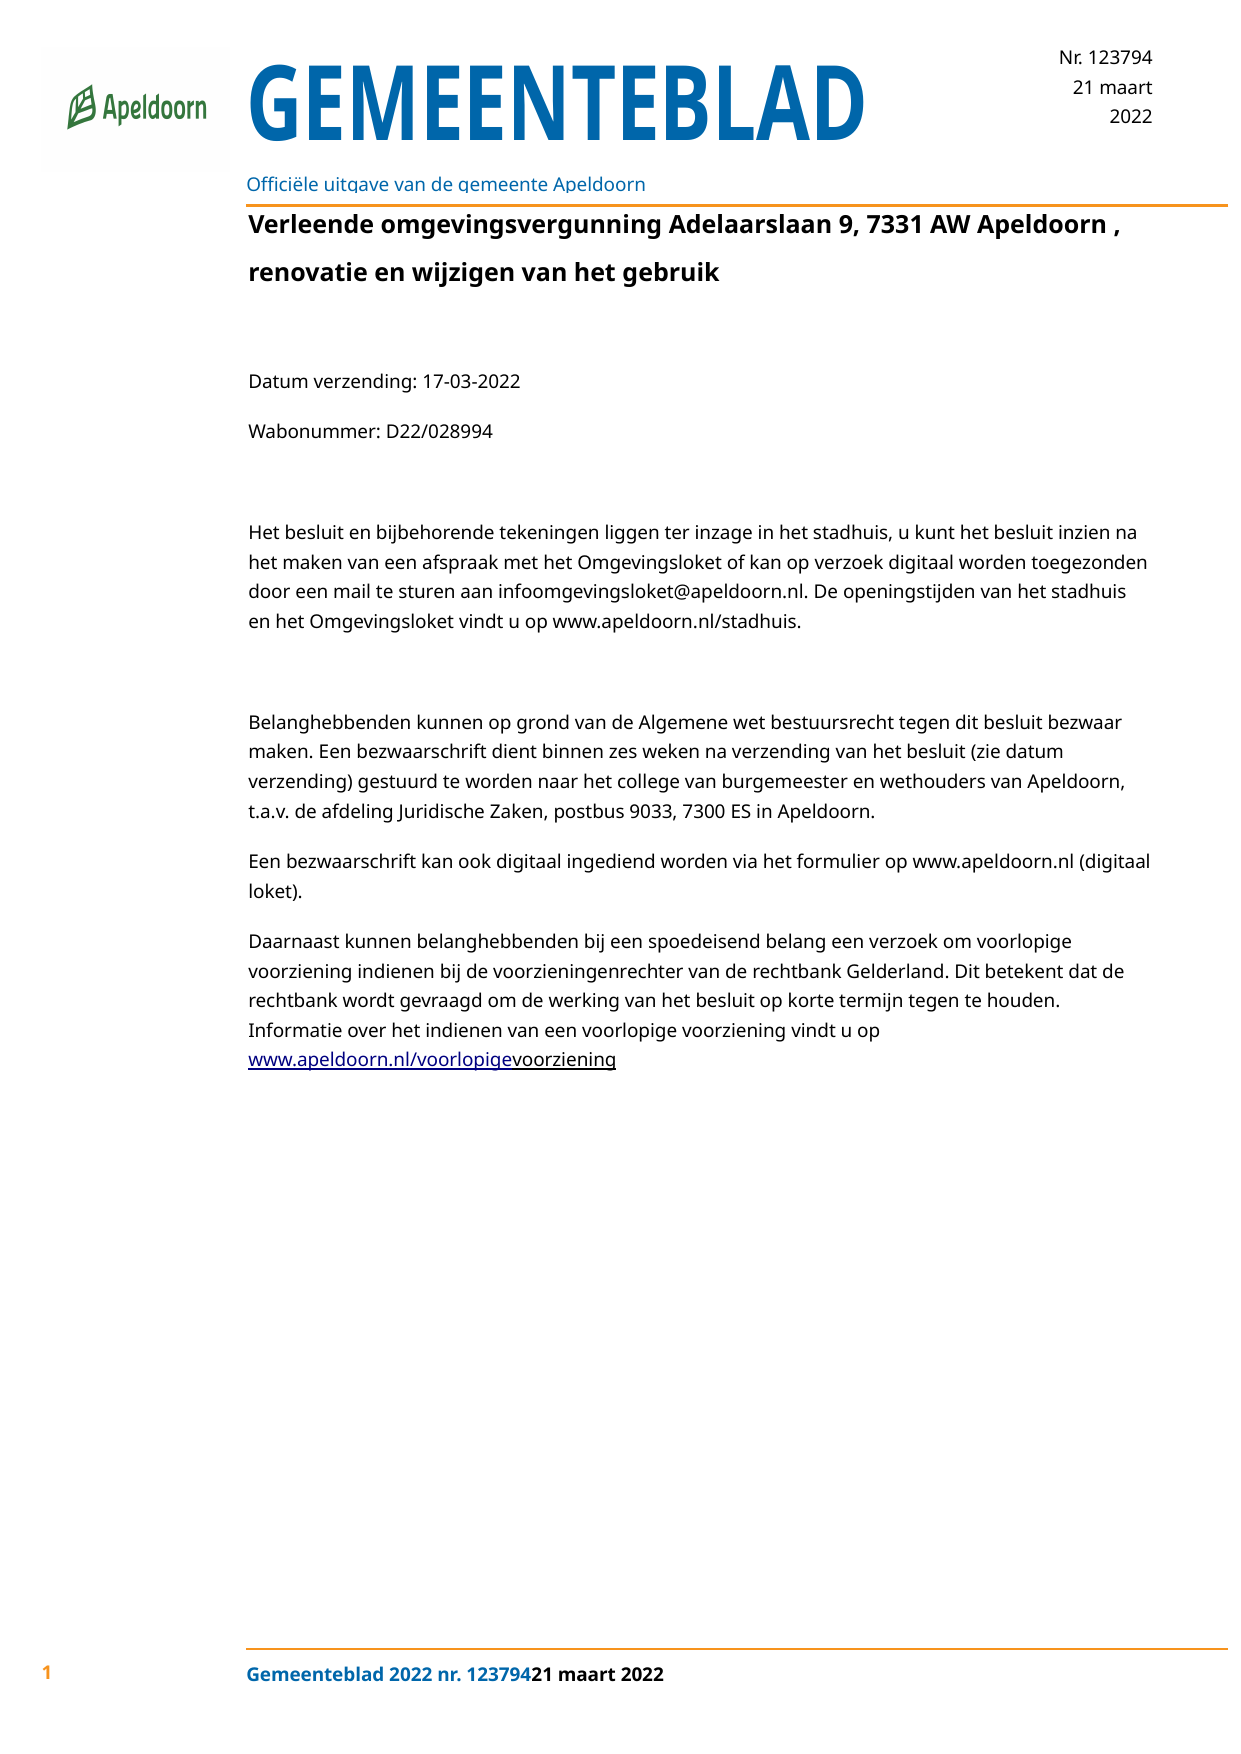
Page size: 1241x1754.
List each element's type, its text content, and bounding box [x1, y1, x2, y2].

text Een bezwaarschrift kan ook digitaal ingediend worden via het formulier op www.apeldoorn.nl (digitaal loket). [248, 848, 1152, 904]
text Daarnaast kunnen belanghebbenden bij een spoedeisend belang een verzoek om voorlopige voorziening indienen bij de voorzieningenrechter van de rechtbank Gelderland. Dit betekent dat de rechtbank wordt gevraagd om de werking van het besluit op korte termijn tegen te houden. Informatie over het indienen van een voorlopige voorziening vindt u op www.apeldoorn.nl/voorlopigevoorziening [248, 928, 1152, 1072]
text Belanghebbenden kunnen op grond van de Algemene wet bestuursrecht tegen dit besluit bezwaar maken. Een bezwaarschrift dient binnen zes weken na verzending van het besluit (zie datum verzending) gestuurd te worden naar het college van burgemeester en wethouders van Apeldoorn, t.a.v. de afdeling Juridische Zaken, postbus 9033, 7300 ES in Apeldoorn. [248, 709, 1152, 824]
text Verleende omgevingsvergunning Adelaarslaan 9, 7331 AW Apeldoorn , renovatie en wijzigen van het gebruik [248, 207, 1152, 288]
picture [41, 47, 231, 172]
text Het besluit en bijbehorende tekeningen liggen ter inzage in het stadhuis, u kunt het besluit inzien na het maken van een afspraak met het Omgevingsloket of kan op verzoek digitaal worden toegezonden door een mail te sturen aan infoomgevingsloket@apeldoorn.nl. De openingstijden van het stadhuis en het Omgevingsloket vindt u op www.apeldoorn.nl/stadhuis. [248, 519, 1152, 634]
text Datum verzending: 17-03-2022 [248, 368, 1152, 394]
text Wabonummer: D22/028994 [248, 419, 1152, 444]
